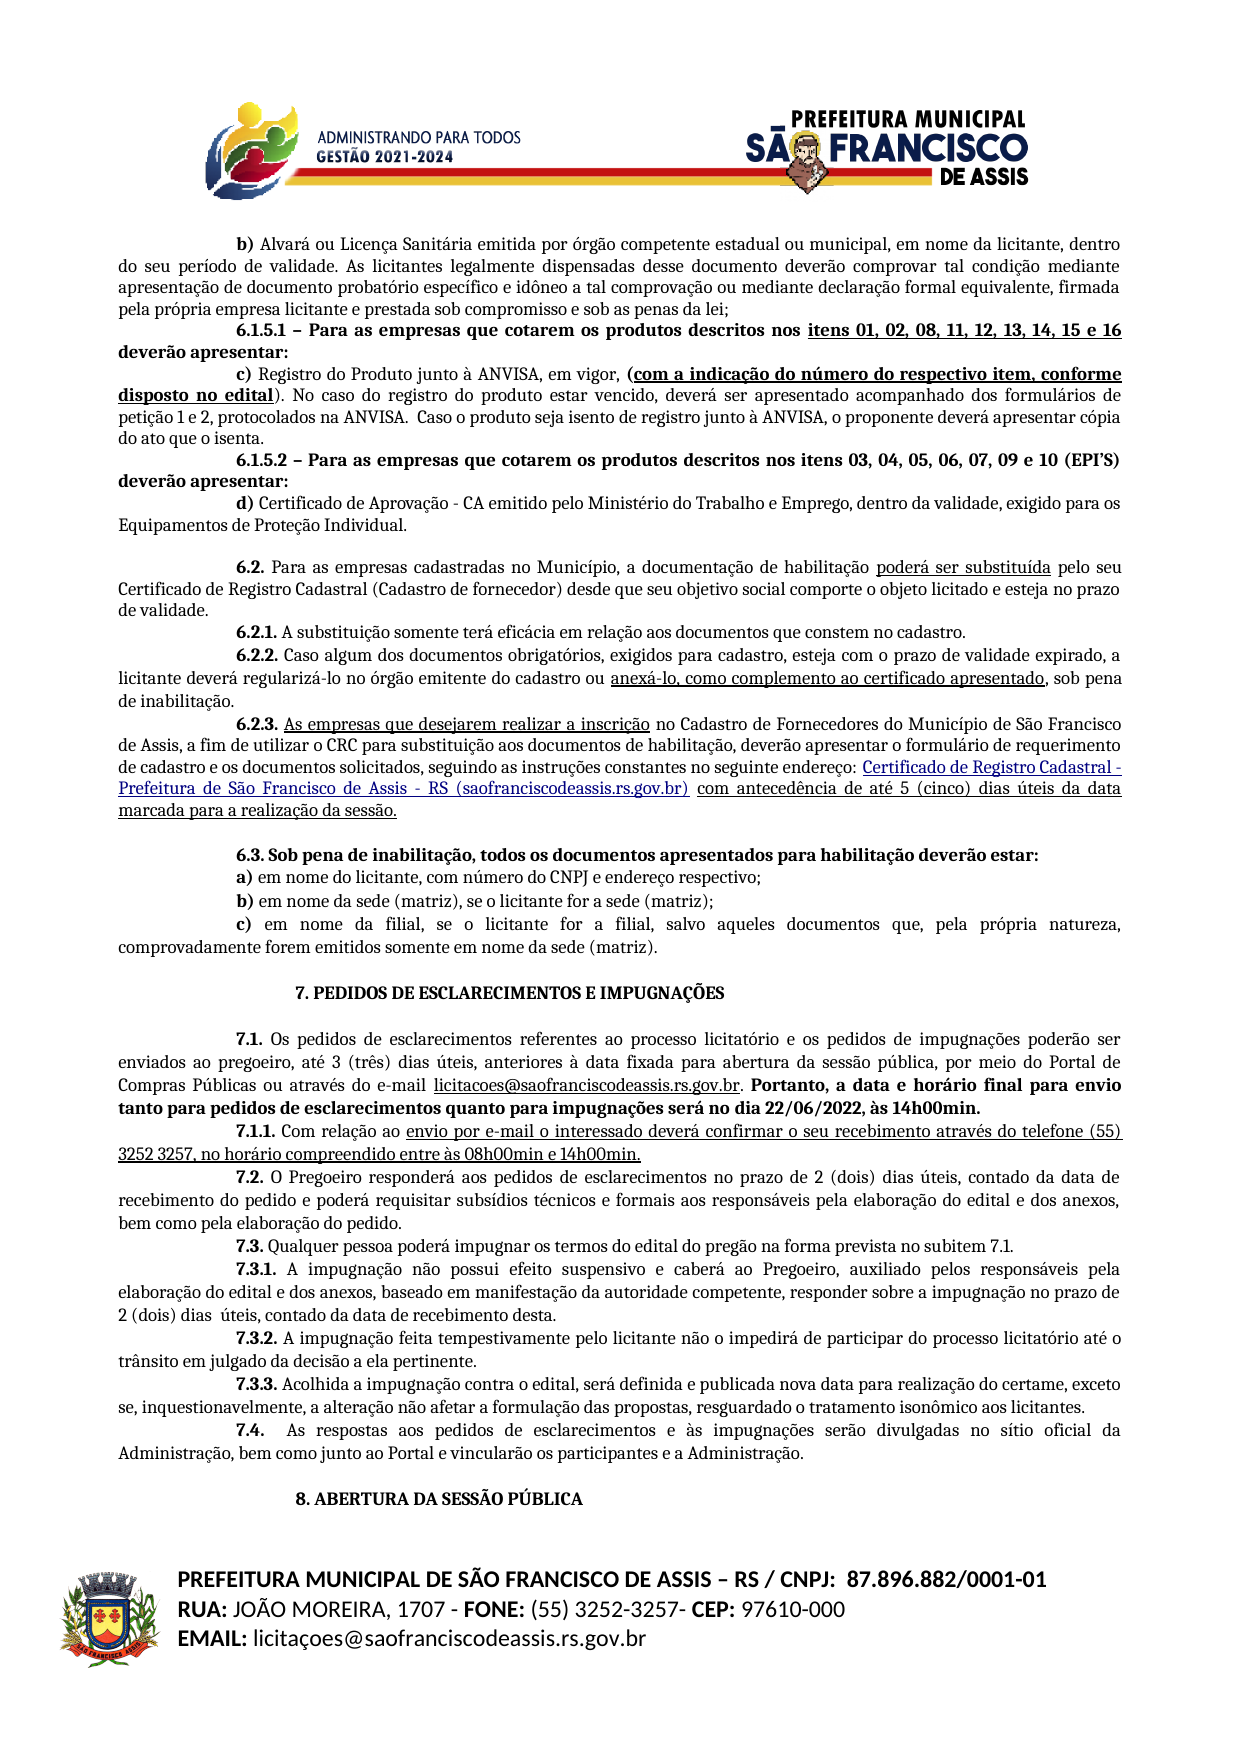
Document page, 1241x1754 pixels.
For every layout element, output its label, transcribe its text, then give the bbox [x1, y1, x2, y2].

text a) em nome do licitante, com número do CNPJ e endereço respectivo; [118, 867, 1122, 889]
text 7.3.2. A impugnação feita tempestivamente pelo licitante não o impedirá de participar do processo licitatório até o trânsito em julgado da decisão a ela pertinente. [118, 1327, 1122, 1372]
text c) em nome da filial, se o licitante for a filial, salvo aqueles documentos que, pela própria natureza, comprovadamente forem emitidos somente em nome da sede (matriz). [118, 913, 1122, 958]
text 6.1.5.2 – Para as empresas que cotarem os produtos descritos nos itens 03, 04, 05, 06, 07, 09 e 10 (EPI’S) deverão apresentar: [118, 449, 1122, 492]
text 7.4. As respostas aos pedidos de esclarecimentos e às impugnações serão divulgadas no sítio oficial da Administração, bem como junto ao Portal e vincularão os participantes e a Administração. [118, 1419, 1122, 1464]
text 7.1. Os pedidos de esclarecimentos referentes ao processo licitatório e os pedidos de impugnações poderão ser enviados ao pregoeiro, até 3 (três) dias úteis, anteriores à data fixada para abertura da sessão pública, por meio do Portal de Compras Públicas ou através do e-mail licitacoes@saofranciscodeassis.rs.gov.br. Portanto, a data e horário final para envio tanto para pedidos de esclarecimentos quanto para impugnações será no dia 22/06/2022, às 14h00min. [118, 1028, 1122, 1119]
text c) Registro do Produto junto à ANVISA, em vigor, (com a indicação do número do respectivo item, conforme disposto no edital). No caso do registro do produto estar vencido, deverá ser apresentado acompanhado dos formulários de petição 1 e 2, protocolados na ANVISA. Caso o produto seja isento de registro junto à ANVISA, o proponente deverá apresentar cópia do ato que o isenta. [118, 363, 1122, 449]
text b) em nome da sede (matriz), se o licitante for a sede (matriz); [118, 890, 1122, 912]
text d) Certificado de Aprovação - CA emitido pelo Ministério do Trabalho e Emprego, dentro da validade, exigido para os Equipamentos de Proteção Individual. [118, 492, 1122, 536]
text 7.2. O Pregoeiro responderá aos pedidos de esclarecimentos no prazo de 2 (dois) dias úteis, contado da data de recebimento do pedido e poderá requisitar subsídios técnicos e formais aos responsáveis pela elaboração do edital e dos anexos, bem como pela elaboração do pedido. [118, 1166, 1122, 1234]
text 6.2.3. As empresas que desejarem realizar a inscrição no Cadastro de Fornecedores do Município de São Francisco de Assis, a fim de utilizar o CRC para substituição aos documentos de habilitação, deverão apresentar o formulário de requerimento de cadastro e os documentos solicitados, seguindo as instruções constantes no seguinte endereço: Certificado de Registro Cadastral - Prefeitura de São Francisco de Assis - RS (saofranciscodeassis.rs.gov.br) com antecedência de até 5 (cinco) dias úteis da data marcada para a realização da sessão. [118, 713, 1122, 821]
text 7.3.1. A impugnação não possui efeito suspensivo e caberá ao Pregoeiro, auxiliado pelos responsáveis pela elaboração do edital e dos anexos, baseado em manifestação da autoridade competente, responder sobre a impugnação no prazo de 2 (dois) dias úteis, contado da data de recebimento desta. [118, 1258, 1122, 1326]
text 8. ABERTURA DA SESSÃO PÚBLICA [118, 1489, 1122, 1510]
text 6.3. Sob pena de inabilitação, todos os documentos apresentados para habilitação deverão estar: [118, 844, 1122, 866]
text 7.3.3. Acolhida a impugnação contra o edital, será definida e publicada nova data para realização do certame, exceto se, inquestionavelmente, a alteração não afetar a formulação das propostas, resguardado o tratamento isonômico aos licitantes. [118, 1373, 1122, 1418]
text 6.2.1. A substituição somente terá eficácia em relação aos documentos que constem no cadastro. [118, 621, 1122, 643]
text b) Alvará ou Licença Sanitária emitida por órgão competente estadual ou municipal, em nome da licitante, dentro do seu período de validade. As licitantes legalmente dispensadas desse documento deverão comprovar tal condição mediante apresentação de documento probatório específico e idôneo a tal comprovação ou mediante declaração formal equivalente, firmada pela própria empresa licitante e prestada sob compromisso e sob as penas da lei; [118, 234, 1122, 320]
text 6.2. Para as empresas cadastradas no Município, a documentação de habilitação poderá ser substituída pelo seu Certificado de Registro Cadastral (Cadastro de fornecedor) desde que seu objetivo social comporte o objeto licitado e esteja no prazo de validade. [118, 556, 1122, 621]
text 7.1.1. Com relação ao envio por e-mail o interessado deverá confirmar o seu recebimento através do telefone (55) 3252 3257, no horário compreendido entre às 08h00min e 14h00min. [118, 1120, 1122, 1165]
text 7.3. Qualquer pessoa poderá impugnar os termos do edital do pregão na forma prevista no subitem 7.1. [118, 1235, 1122, 1257]
text 7. PEDIDOS DE ESCLARECIMENTOS E IMPUGNAÇÕES [118, 982, 1122, 1004]
text 6.1.5.1 – Para as empresas que cotarem os produtos descritos nos itens 01, 02, 08, 11, 12, 13, 14, 15 e 16 deverão apresentar: [118, 320, 1122, 363]
text 6.2.2. Caso algum dos documentos obrigatórios, exigidos para cadastro, esteja com o prazo de validade expirado, a licitante deverá regularizá-lo no órgão emitente do cadastro ou anexá-lo, como complemento ao certificado apresentado, sob pena de inabilitação. [118, 644, 1122, 712]
